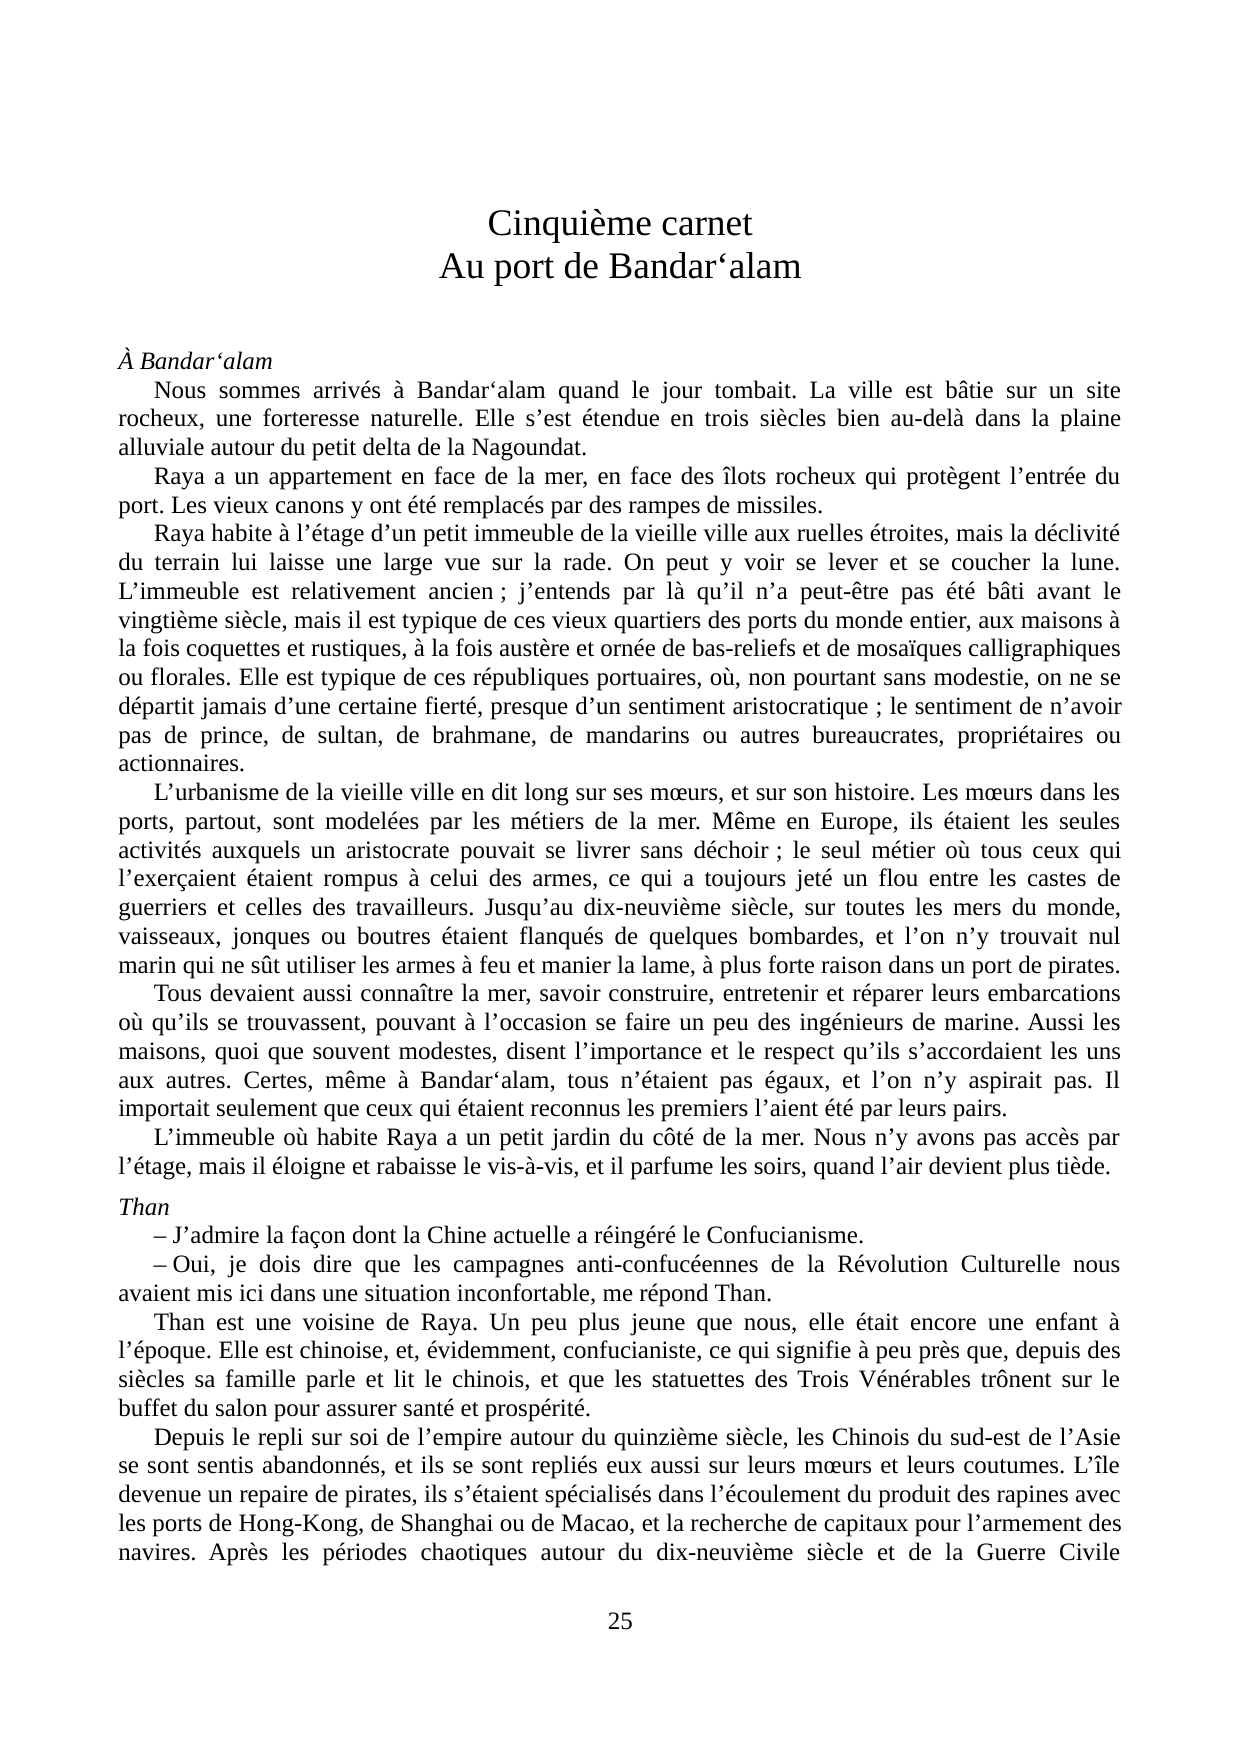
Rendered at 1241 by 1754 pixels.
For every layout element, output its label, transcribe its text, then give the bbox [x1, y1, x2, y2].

subtitle Than [118, 1192, 1122, 1220]
subtitle Cinquième carnet Au port de Bandar‘alam [118, 201, 1122, 287]
text Raya a un appartement en face de la mer, en face des îlots rocheux qui protègent l’entrée du port. Les vieux canons y ont été remplacés par des rampes de missiles. [118, 461, 1122, 518]
text Raya habite à l’étage d’un petit immeuble de la vieille ville aux ruelles étroites, mais la déclivité du terrain lui laisse une large vue sur la rade. On peut y voir se lever et se coucher la lune. L’immeuble est relativement ancien ; j’entends par là qu’il n’a peut-être pas été bâti avant le vingtième siècle, mais il est typique de ces vieux quartiers des ports du monde entier, aux maisons à la fois coquettes et rustiques, à la fois austère et ornée de bas-reliefs et de mosaïques calligraphiques ou florales. Elle est typique de ces républiques portuaires, où, non pourtant sans modestie, on ne se départit jamais d’une certaine fierté, presque d’un sentiment aristocratique ; le sentiment de n’avoir pas de prince, de sultan, de brahmane, de mandarins ou autres bureaucrates, propriétaires ou actionnaires. [118, 518, 1122, 777]
text – Oui, je dois dire que les campagnes anti-confucéennes de la Révolution Culturelle nous avaient mis ici dans une situation inconfortable, me répond Than. [118, 1249, 1122, 1307]
text L’immeuble où habite Raya a un petit jardin du côté de la mer. Nous n’y avons pas accès par l’étage, mais il éloigne et rabaisse le vis-à-vis, et il parfume les soirs, quand l’air devient plus tiède. [118, 1122, 1122, 1180]
text – J’admire la façon dont la Chine actuelle a réingéré le Confucianisme. [118, 1220, 1122, 1249]
text Than est une voisine de Raya. Un peu plus jeune que nous, elle était encore une enfant à l’époque. Elle est chinoise, et, évidemment, confucianiste, ce qui signifie à peu près que, depuis des siècles sa famille parle et lit le chinois, et que les statuettes des Trois Vénérables trônent sur le buffet du salon pour assurer santé et prospérité. [118, 1307, 1122, 1422]
text Tous devaient aussi connaître la mer, savoir construire, entretenir et réparer leurs embarcations où qu’ils se trouvassent, pouvant à l’occasion se faire un peu des ingénieurs de marine. Aussi les maisons, quoi que souvent modestes, disent l’importance et le respect qu’ils s’accordaient les uns aux autres. Certes, même à Bandar‘alam, tous n’étaient pas égaux, et l’on n’y aspirait pas. Il importait seulement que ceux qui étaient reconnus les premiers l’aient été par leurs pairs. [118, 978, 1122, 1122]
subtitle À Bandar‘alam [118, 346, 1122, 375]
text Depuis le repli sur soi de l’empire autour du quinzième siècle, les Chinois du sud-est de l’Asie se sont sentis abandonnés, et ils se sont repliés eux aussi sur leurs mœurs et leurs coutumes. L’île devenue un repaire de pirates, ils s’étaient spécialisés dans l’écoulement du produit des rapines avec les ports de Hong-Kong, de Shanghai ou de Macao, et la recherche de capitaux pour l’armement des navires. Après les périodes chaotiques autour du dix-neuvième siècle et de la Guerre Civile [118, 1422, 1122, 1565]
text L’urbanisme de la vieille ville en dit long sur ses mœurs, et sur son histoire. Les mœurs dans les ports, partout, sont modelées par les métiers de la mer. Même en Europe, ils étaient les seules activités auxquels un aristocrate pouvait se livrer sans déchoir ; le seul métier où tous ceux qui l’exerçaient étaient rompus à celui des armes, ce qui a toujours jeté un flou entre les castes de guerriers et celles des travailleurs. Jusqu’au dix-neuvième siècle, sur toutes les mers du monde, vaisseaux, jonques ou boutres étaient flanqués de quelques bombardes, et l’on n’y trouvait nul marin qui ne sût utiliser les armes à feu et manier la lame, à plus forte raison dans un port de pirates. [118, 777, 1122, 978]
text Nous sommes arrivés à Bandar‘alam quand le jour tombait. La ville est bâtie sur un site rocheux, une forteresse naturelle. Elle s’est étendue en trois siècles bien au-delà dans la plaine alluviale autour du petit delta de la Nagoundat. [118, 375, 1122, 461]
